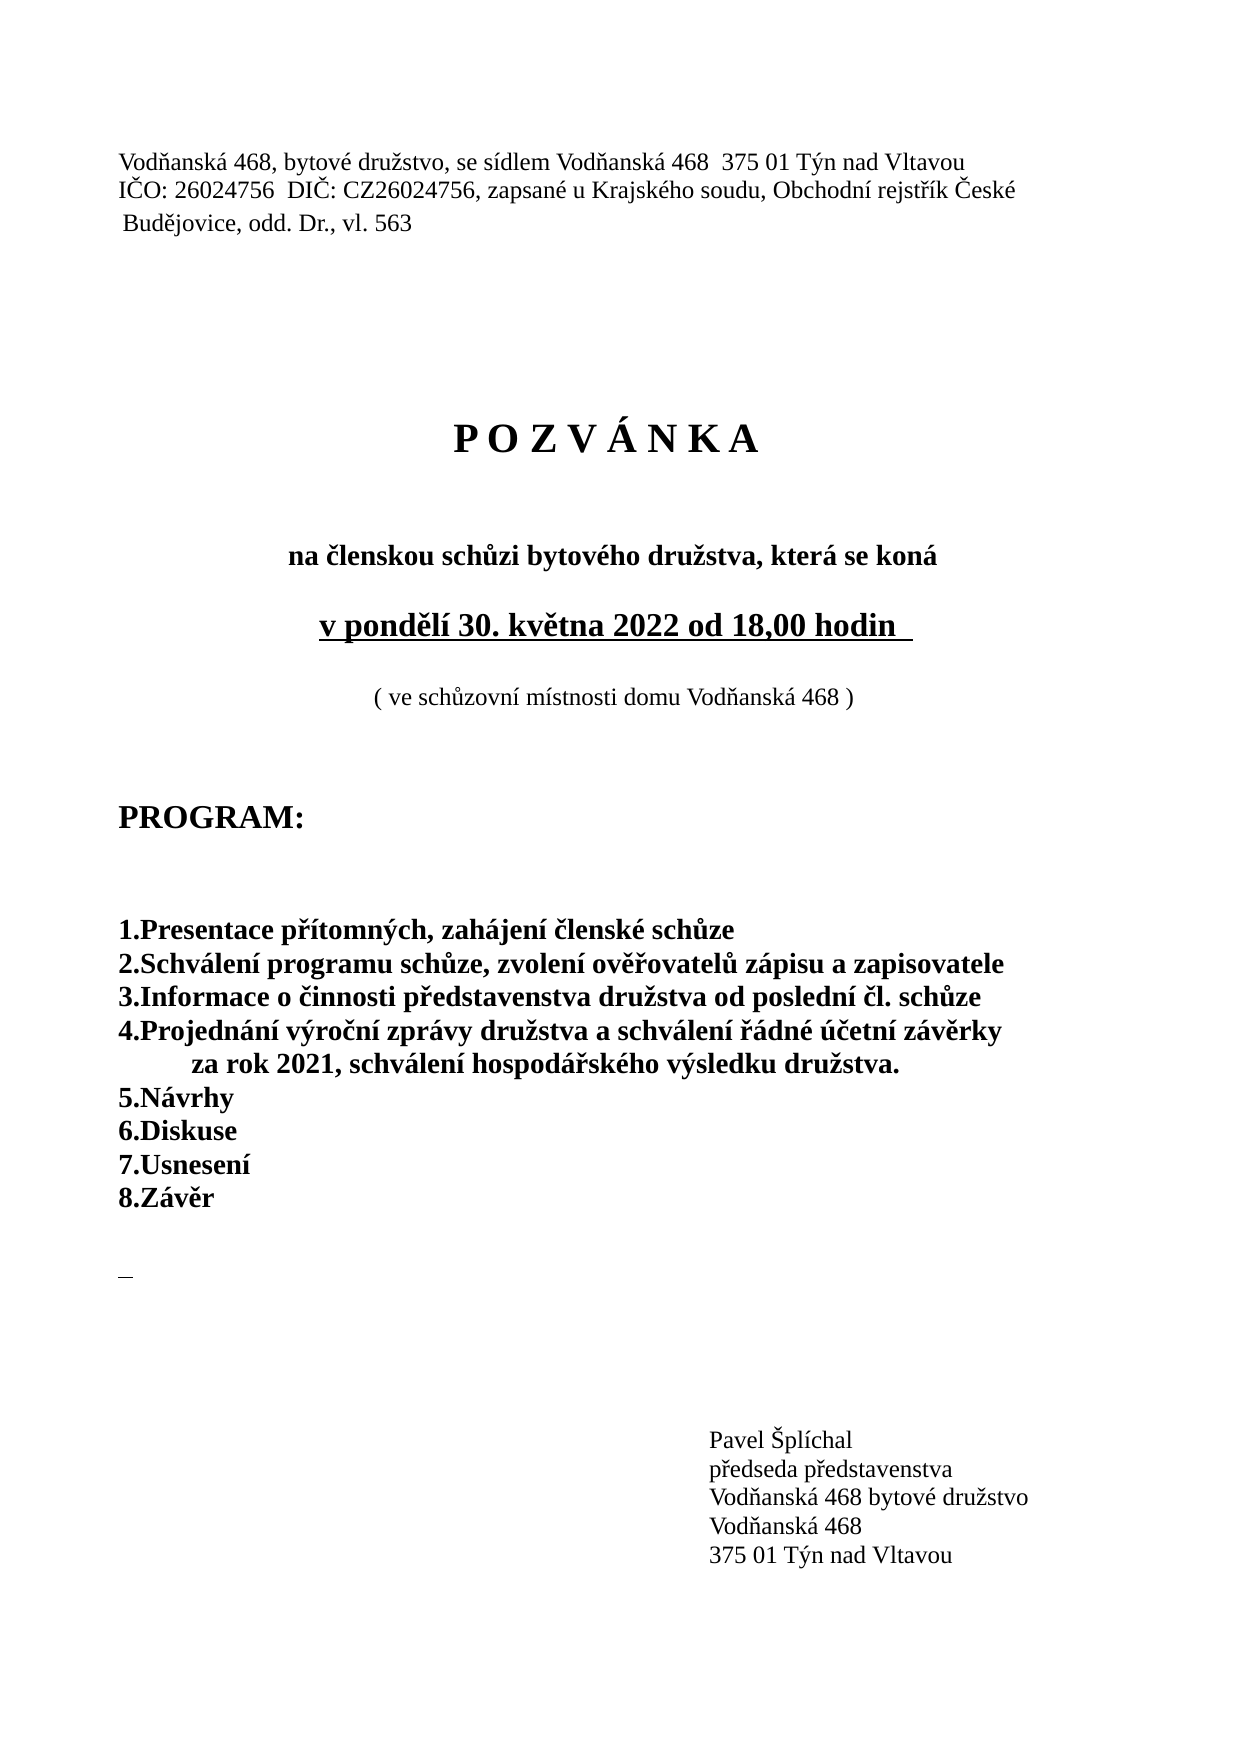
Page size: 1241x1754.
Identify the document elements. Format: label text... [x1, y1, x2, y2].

list Projednání výroční zprávy družstva a schválení řádné účetní závěrky [118, 1013, 1122, 1046]
text P O Z V Á N K A [118, 414, 1122, 462]
text Vodňanská 468 [118, 1511, 1122, 1540]
list Schválení programu schůze, zvolení ověřovatelů zápisu a zapisovatele [118, 946, 1122, 979]
list Informace o činnosti představenstva družstva od poslední čl. schůze [118, 979, 1122, 1013]
text ( ve schůzovní místnosti domu Vodňanská 468 ) [118, 682, 1122, 711]
list Návrhy [118, 1080, 1122, 1113]
text 375 01 Týn nad Vltavou [118, 1540, 1122, 1569]
text v pondělí 30. května 2022 od 18,00 hodin [118, 606, 1122, 644]
text na členskou schůzi bytového družstva, která se koná [118, 538, 1122, 572]
text IČO: 26024756 DIČ: CZ26024756, zapsané u Krajského soudu, Obchodní rejstřík České [118, 176, 1122, 204]
text Vodňanská 468, bytové družstvo, se sídlem Vodňanská 468 375 01 Týn nad Vltavou [118, 147, 1122, 176]
text za rok 2021, schválení hospodářského výsledku družstva. [118, 1046, 1122, 1080]
list Diskuse [118, 1113, 1122, 1147]
text Pavel Šplíchal [118, 1425, 1122, 1454]
list Presentace přítomných, zahájení členské schůze [118, 912, 1122, 946]
text Budějovice, odd. Dr., vl. 563 [118, 204, 1122, 241]
text Vodňanská 468 bytové družstvo [118, 1482, 1122, 1511]
text předseda představenstva [118, 1454, 1122, 1482]
list Závěr [118, 1181, 1122, 1214]
list Usnesení [118, 1147, 1122, 1181]
text PROGRAM: [118, 797, 1122, 836]
